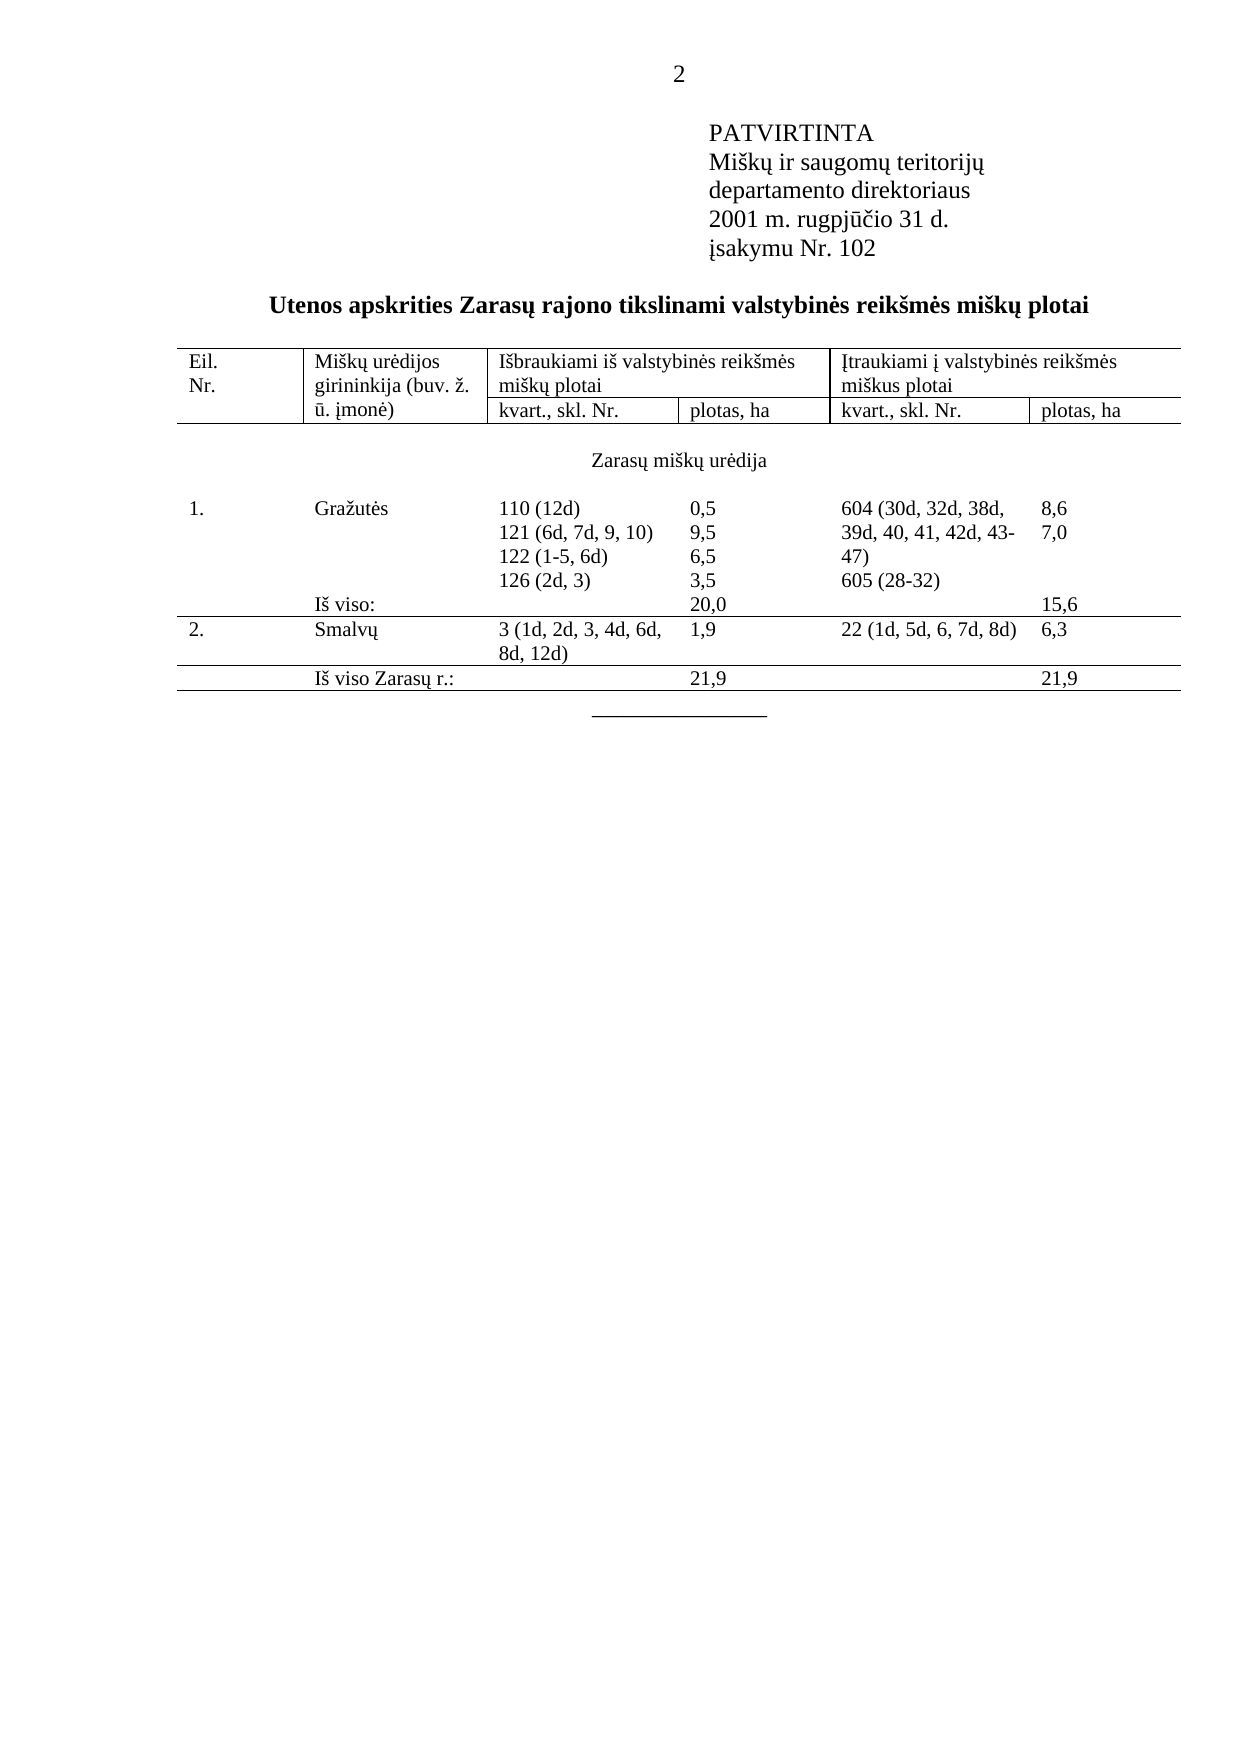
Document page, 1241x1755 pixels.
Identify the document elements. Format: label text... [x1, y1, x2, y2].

table_cell [177, 592, 303, 616]
table_cell 21,9 [1030, 666, 1181, 690]
text PATVIRTINTA [177, 118, 1181, 147]
table_header Įtraukiami į valstybinės reikšmės miškus plotai [831, 349, 1181, 397]
table_header Išbraukiami iš valstybinės reikšmės miškų plotai [488, 349, 829, 397]
table_cell 8,6 7,0 [1030, 496, 1181, 592]
table_cell 2. [177, 617, 303, 665]
table_cell 6,3 [1030, 617, 1181, 665]
table_cell plotas, ha [679, 398, 829, 422]
table_cell [487, 666, 678, 690]
table_cell 1. [177, 496, 303, 592]
text 2001 m. rugpjūčio 31 d. [177, 204, 1181, 233]
text Utenos apskrities Zarasų rajono tikslinami valstybinės reikšmės miškų plotai [177, 291, 1181, 319]
text įsakymu Nr. 102 [177, 233, 1181, 262]
table_cell [177, 666, 303, 690]
table_cell 110 (12d) 121 (6d, 7d, 9, 10) 122 (1-5, 6d) 126 (2d, 3) [487, 496, 678, 592]
table_cell 15,6 [1030, 592, 1181, 616]
text departamento direktoriaus [177, 176, 1181, 204]
text Miškų ir saugomų teritorijų [177, 147, 1181, 176]
table_cell [487, 592, 678, 616]
table_cell 21,9 [679, 666, 830, 690]
table_cell 22 (1d, 5d, 6, 7d, 8d) [830, 617, 1030, 665]
table_cell plotas, ha [1030, 398, 1181, 422]
table_cell Gražutės [303, 496, 487, 592]
table_cell 0,5 9,5 6,5 3,5 [679, 496, 830, 592]
text ______________ [177, 691, 1181, 720]
table_header Eil. Nr. [177, 349, 303, 422]
table_cell 3 (1d, 2d, 3, 4d, 6d, 8d, 12d) [487, 617, 678, 665]
table_cell 604 (30d, 32d, 38d, 39d, 40, 41, 42d, 43-47) 605 (28-32) [830, 496, 1030, 592]
table_header Miškų urėdijos girininkija (buv. ž. ū. įmonė) [304, 349, 487, 422]
table_cell kvart., skl. Nr. [831, 398, 1029, 422]
table_cell Iš viso Zarasų r.: [303, 666, 487, 690]
table_cell [830, 666, 1030, 690]
table_cell [830, 592, 1030, 616]
table_cell 20,0 [679, 592, 830, 616]
table_cell Smalvų [303, 617, 487, 665]
table_cell 1,9 [679, 617, 830, 665]
table_cell kvart., skl. Nr. [488, 398, 678, 422]
table_cell Zarasų miškų urėdija [177, 424, 1181, 496]
table_cell Iš viso: [303, 592, 487, 616]
